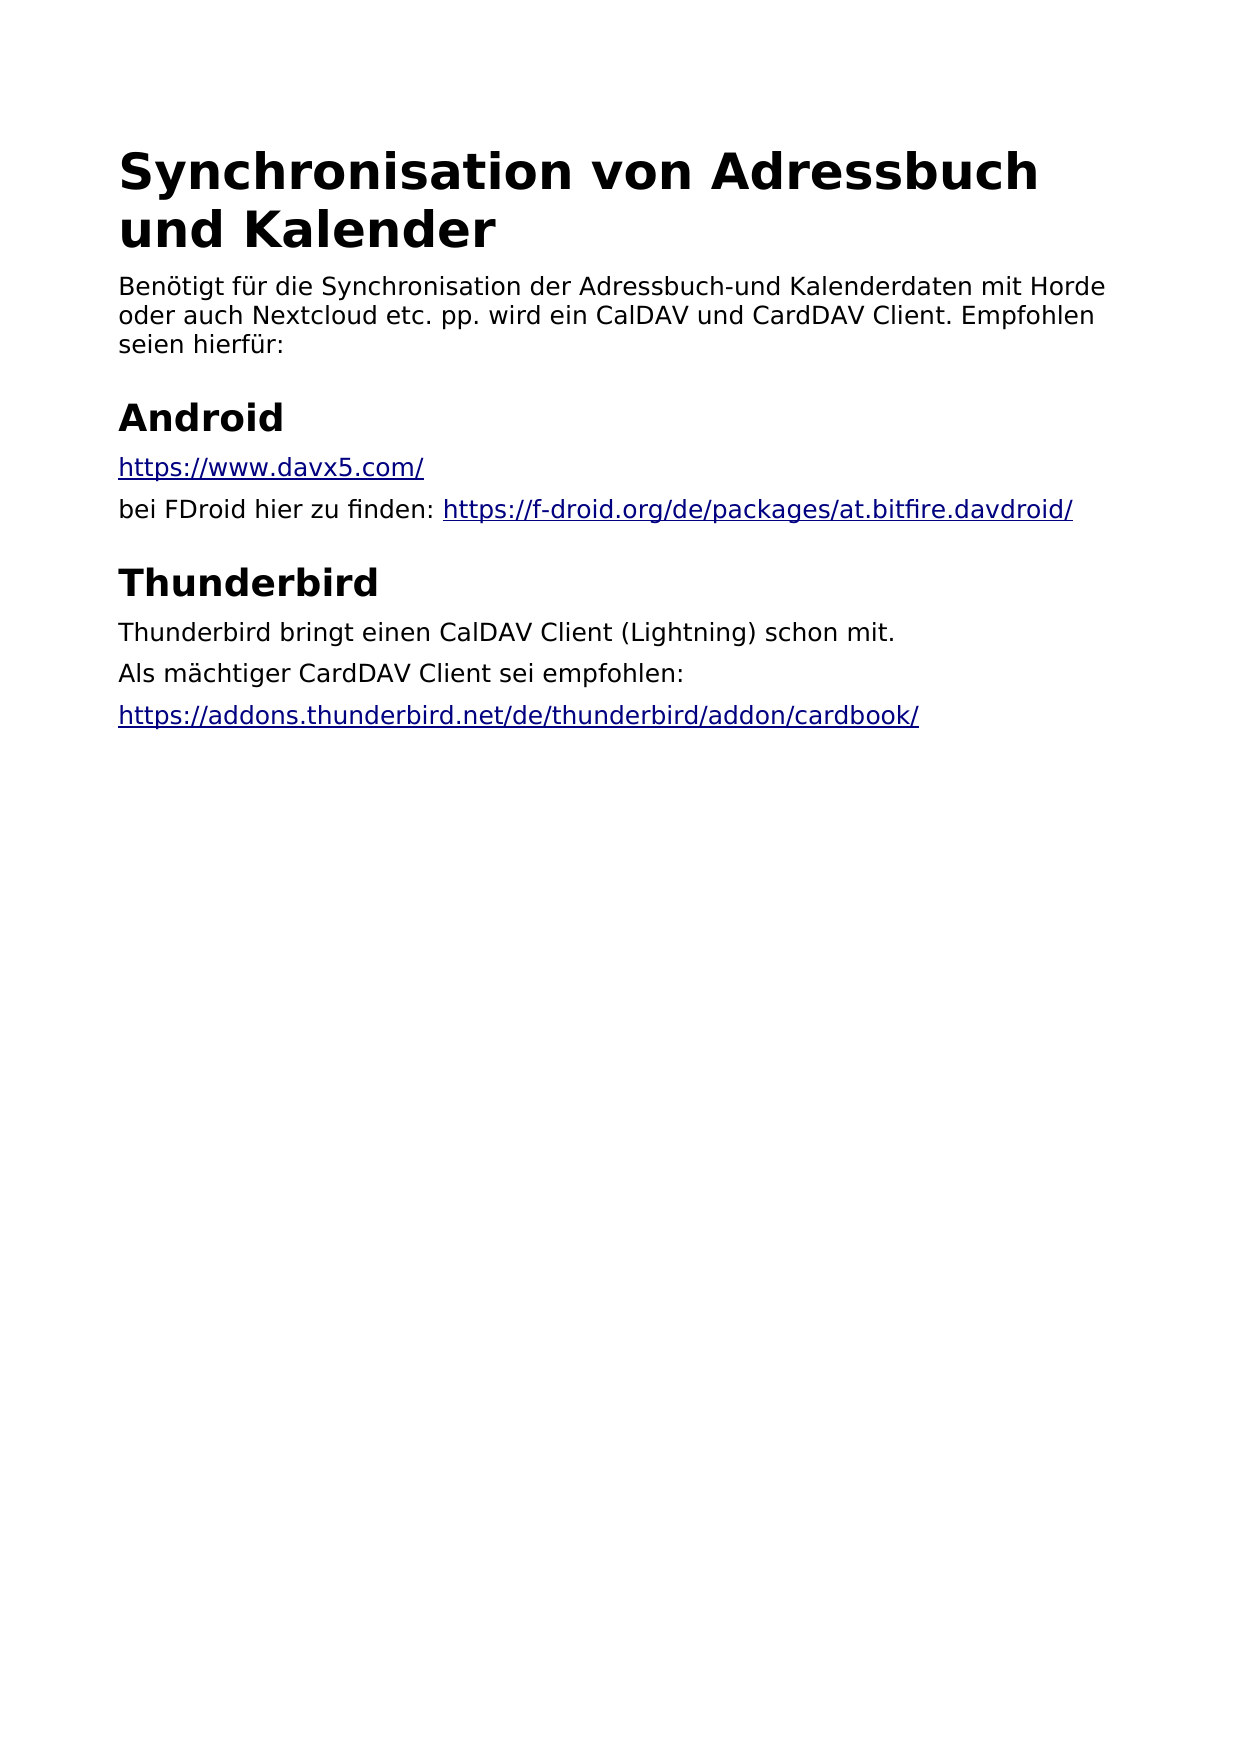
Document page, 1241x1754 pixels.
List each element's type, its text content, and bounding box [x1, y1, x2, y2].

text https://addons.thunderbird.net/de/thunderbird/addon/cardbook/ [118, 701, 1122, 730]
text Benötigt für die Synchronisation der Adressbuch-und Kalenderdaten mit Horde oder auch Nextcloud etc. pp. wird ein CalDAV und CardDAV Client. Empfohlen seien hierfür: [118, 272, 1122, 359]
text Thunderbird bringt einen CalDAV Client (Lightning) schon mit. [118, 618, 1122, 647]
subtitle Android [118, 397, 1122, 441]
text https://www.davx5.com/ [118, 453, 1122, 482]
text bei FDroid hier zu finden: https://f-droid.org/de/packages/at.bitfire.davdroid/ [118, 495, 1122, 524]
subtitle Synchronisation von Adressbuch und Kalender [118, 143, 1122, 259]
subtitle Thunderbird [118, 562, 1122, 605]
text Als mächtiger CardDAV Client sei empfohlen: [118, 659, 1122, 688]
